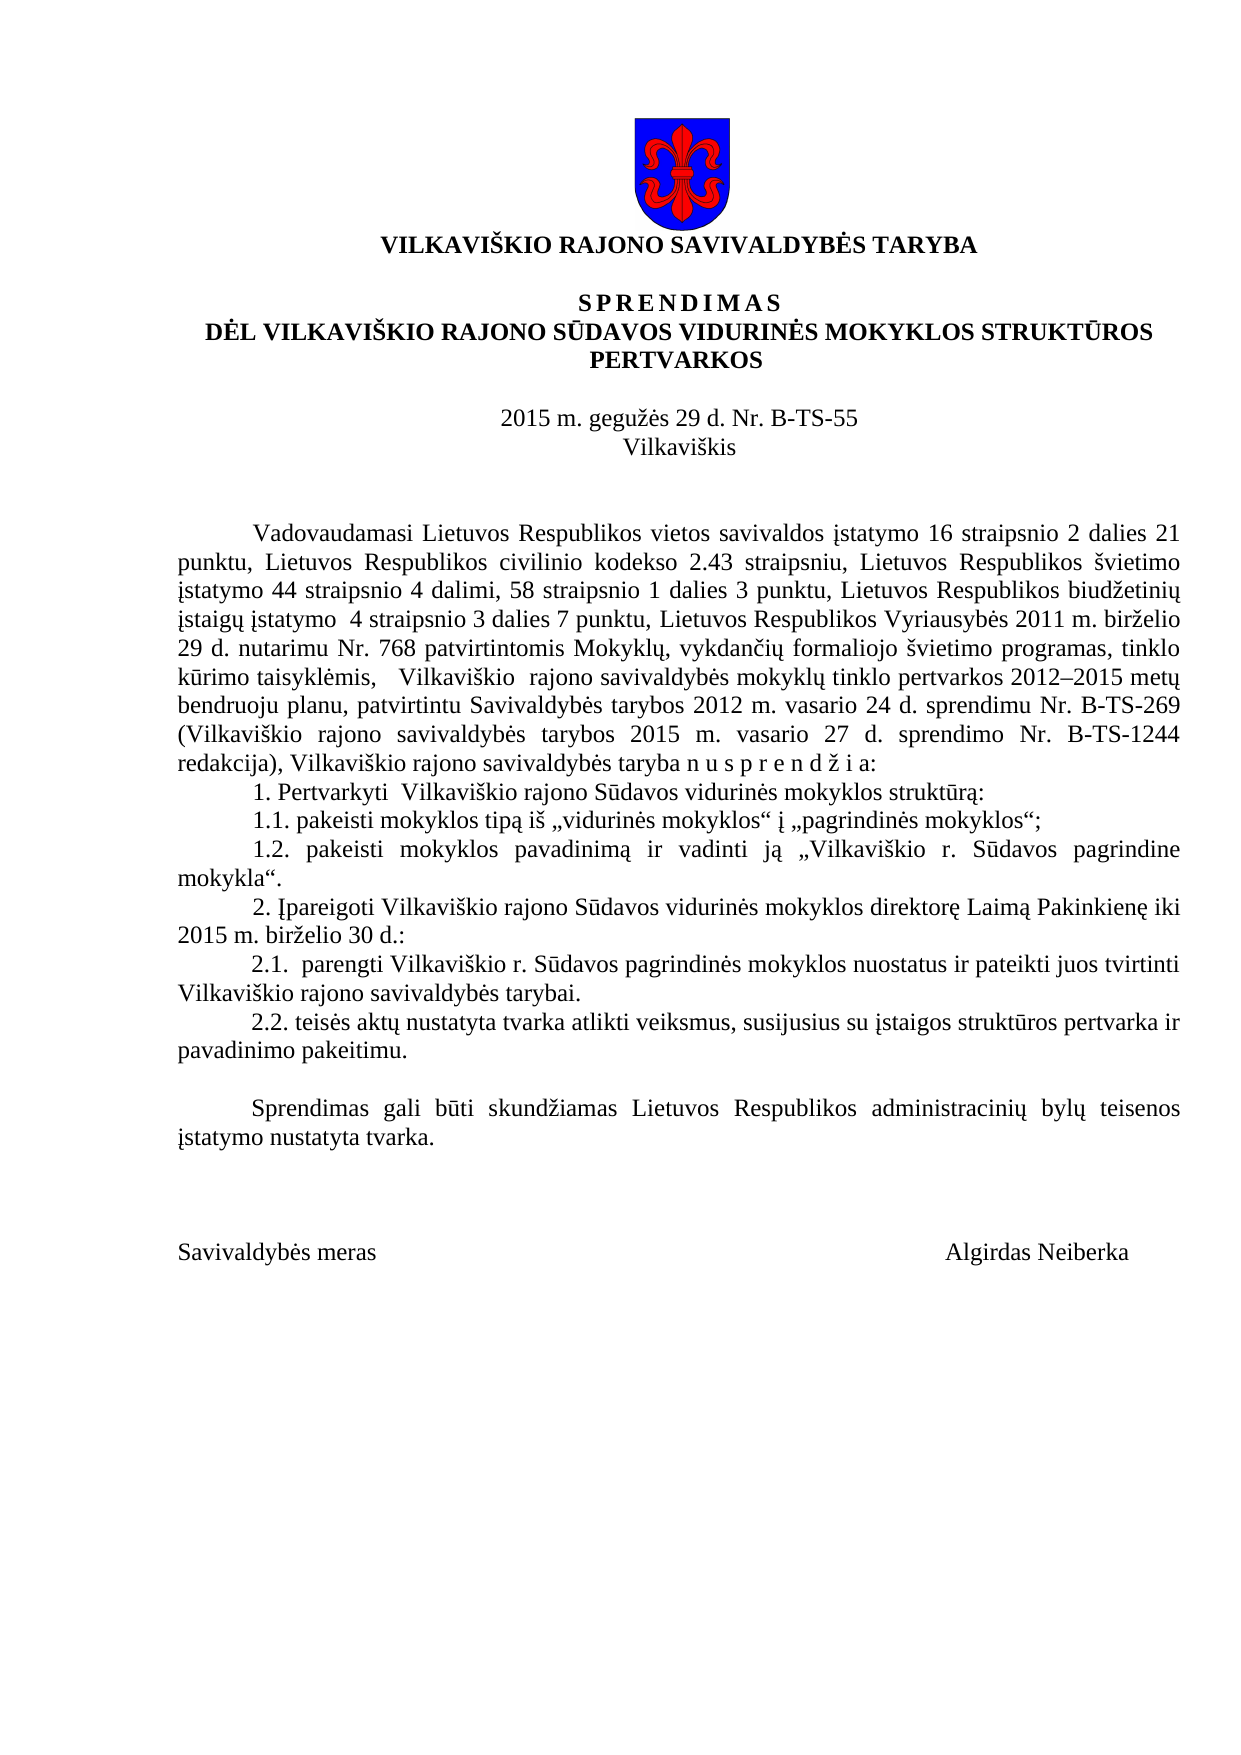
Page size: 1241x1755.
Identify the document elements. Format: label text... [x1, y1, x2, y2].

text 2015 m. gegužės 29 d. Nr. B-TS-55 [177, 403, 1181, 432]
text Savivaldybės meras Algirdas Neiberka [177, 1237, 1181, 1266]
text VILKAVIŠKIO RAJONO SAVIVALDYBĖS TARYBA [177, 231, 1181, 259]
text 2.2. teisės aktų nustatyta tvarka atlikti veiksmus, susijusius su įstaigos struktūros pertvarka ir pavadinimo pakeitimu. [177, 1007, 1181, 1064]
text Vadovaudamasi Lietuvos Respublikos vietos savivaldos įstatymo 16 straipsnio 2 dalies 21 punktu, Lietuvos Respublikos civilinio kodekso 2.43 straipsniu, Lietuvos Respublikos švietimo įstatymo 44 straipsnio 4 dalimi, 58 straipsnio 1 dalies 3 punktu, Lietuvos Respublikos biudžetinių įstaigų įstatymo 4 straipsnio 3 dalies 7 punktu, Lietuvos Respublikos Vyriausybės 2011 m. birželio 29 d. nutarimu Nr. 768 patvirtintomis Mokyklų, vykdančių formaliojo švietimo programas, tinklo kūrimo taisyklėmis, Vilkaviškio rajono savivaldybės mokyklų tinklo pertvarkos 2012–2015 metų bendruoju planu, patvirtintu Savivaldybės tarybos 2012 m. vasario 24 d. sprendimu Nr. B-TS-269 (Vilkaviškio rajono savivaldybės tarybos 2015 m. vasario 27 d. sprendimo Nr. B-TS-1244 redakcija), Vilkaviškio rajono savivaldybės taryba n u s p r e n d ž i a: [177, 518, 1181, 777]
text 1. Pertvarkyti Vilkaviškio rajono Sūdavos vidurinės mokyklos struktūrą: [252, 777, 1181, 806]
text Dėl VILKAVIŠKIO RAJONO SŪDAVOS VIDURINĖS MOKYKLOS STRUKTŪROS PERTVARKOS [177, 317, 1181, 374]
text 2.1. parengti Vilkaviškio r. Sūdavos pagrindinės mokyklos nuostatus ir pateikti juos tvirtinti Vilkaviškio rajono savivaldybės tarybai. [177, 949, 1181, 1007]
text 1.2. pakeisti mokyklos pavadinimą ir vadinti ją „Vilkaviškio r. Sūdavos pagrindine mokykla“. [177, 834, 1181, 892]
text SpREndimas [177, 288, 1181, 317]
text Vilkaviškis [177, 432, 1181, 461]
text Sprendimas gali būti skundžiamas Lietuvos Respublikos administracinių bylų teisenos įstatymo nustatyta tvarka. [177, 1093, 1181, 1151]
text 1.1. pakeisti mokyklos tipą iš „vidurinės mokyklos“ į „pagrindinės mokyklos“; [252, 806, 1181, 834]
text 2. Įpareigoti Vilkaviškio rajono Sūdavos vidurinės mokyklos direktorę Laimą Pakinkienę iki 2015 m. birželio 30 d.: [177, 892, 1181, 949]
